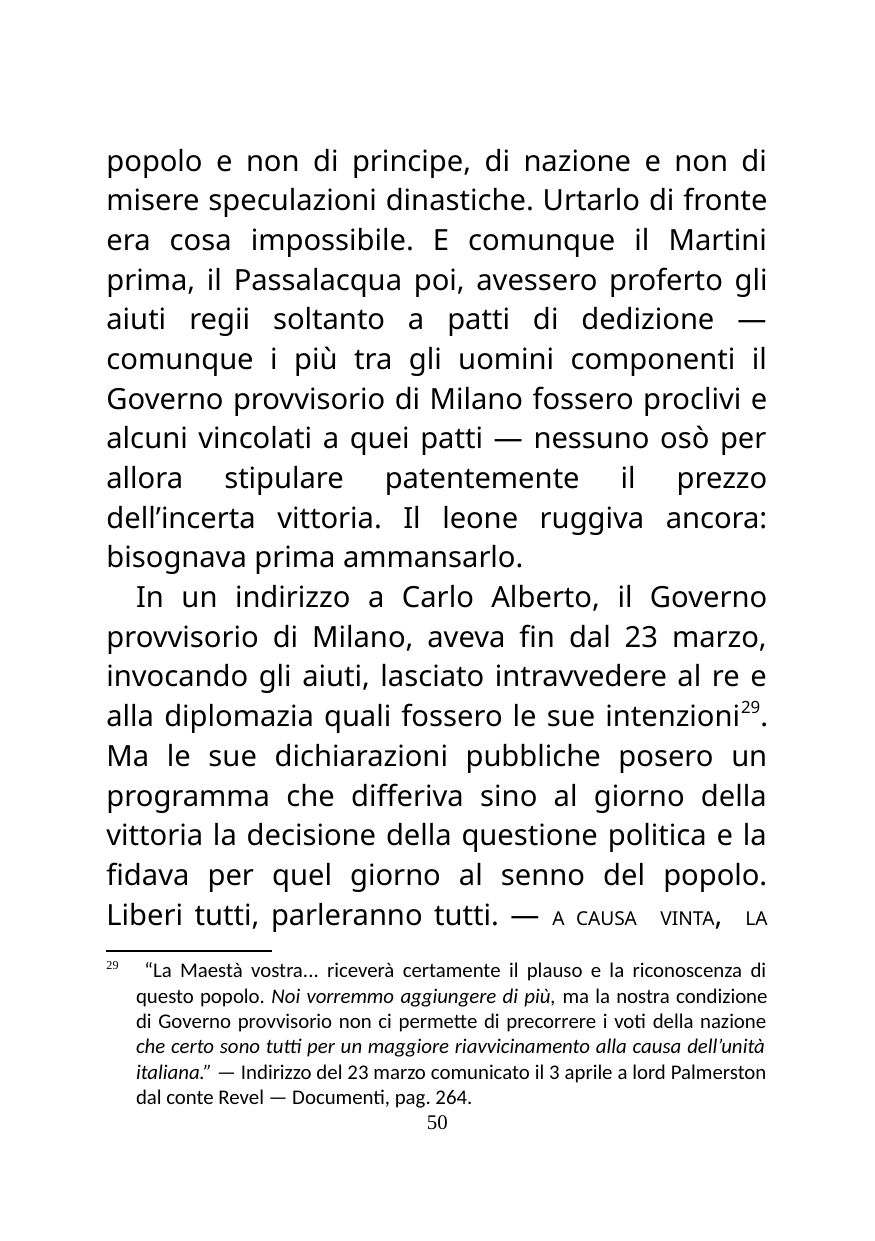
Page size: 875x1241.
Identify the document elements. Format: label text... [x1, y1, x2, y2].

text “La Maestà vostra... riceverà certamente il plauso e la riconoscenza di questo popolo. Noi vorremmo aggiungere di più, ma la nostra condizione di Governo provvisorio non ci permette di precorrere i voti della nazione che certo sono tutti per un maggiore riavvicinamento alla causa dell’unità italiana.” — Indirizzo del 23 marzo comunicato il 3 aprile a lord Palmerston dal conte Revel — Documenti, pag. 264. [106, 957, 768, 1110]
text popolo e non di principe, di nazione e non di misere speculazioni dinastiche. Urtarlo di fronte era cosa impossibile. E comunque il Martini prima, il Passalacqua poi, avessero proferto gli aiuti regii soltanto a patti di dedizione — comunque i più tra gli uomini componenti il Governo provvisorio di Milano fossero proclivi e alcuni vincolati a quei patti — nessuno osò per allora stipulare patentemente il prezzo dell’incerta vittoria. Il leone ruggiva ancora: bisognava prima ammansarlo. [106, 140, 768, 576]
text In un indirizzo a Carlo Alberto, il Governo provvisorio di Milano, aveva fin dal 23 marzo, invocando gli aiuti, lasciato intravvedere al re e alla diplomazia quali fossero le sue intenzioni. Ma le sue dichiarazioni pubbliche posero un programma che differiva sino al giorno della vittoria la decisione della questione politica e la fidava per quel giorno al senno del popolo. Liberi tutti, parleranno tutti. — a causa vinta, la [106, 576, 768, 933]
